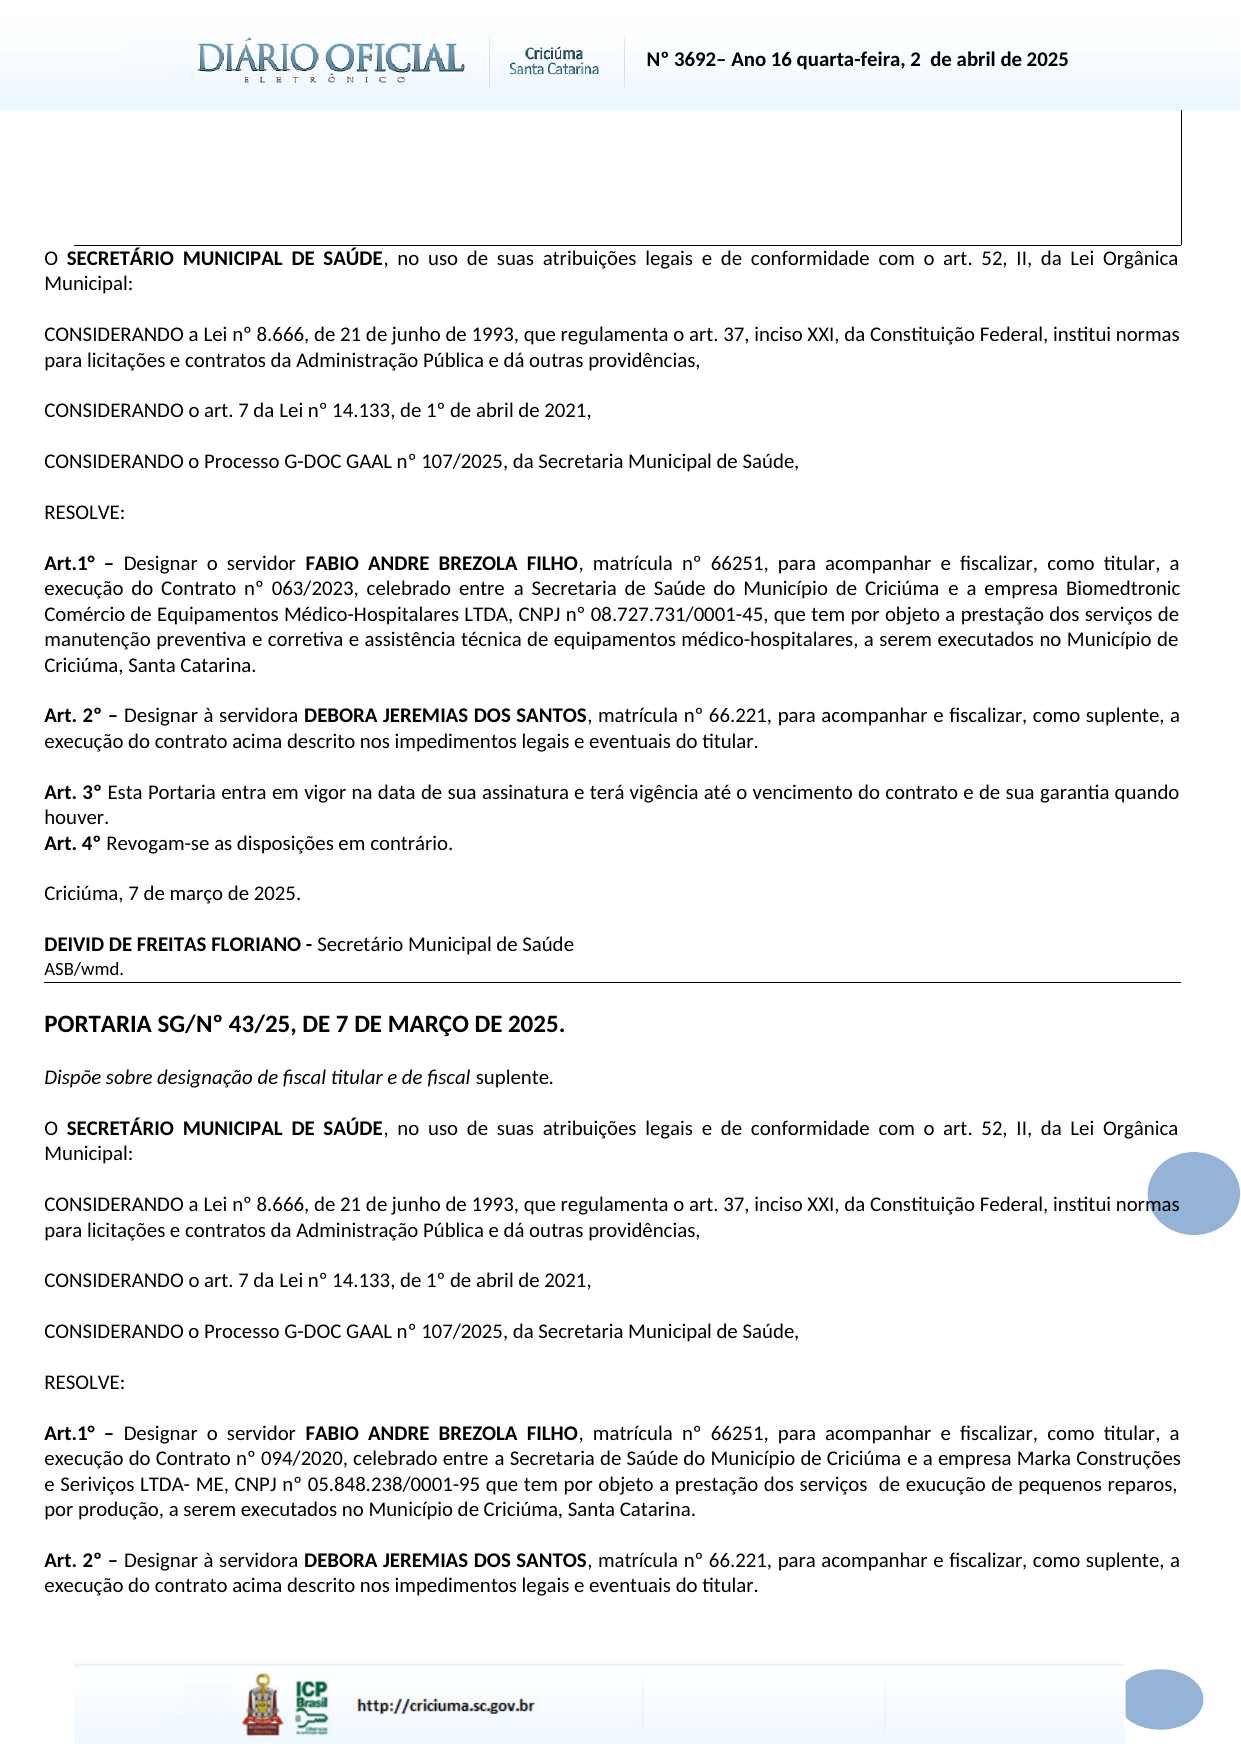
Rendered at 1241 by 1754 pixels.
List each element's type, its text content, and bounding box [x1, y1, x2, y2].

text PORTARIA SG/Nº 43/25, DE 7 DE MARÇO DE 2025. [44, 1008, 1181, 1039]
text Art.1° – Designar o servidor FABIO ANDRE BREZOLA FILHO, matrícula nº 66251, para acompanhar e fiscalizar, como titular, a execução do Contrato nº 063/2023, celebrado entre a Secretaria de Saúde do Município de Criciúma e a empresa Biomedtronic Comércio de Equipamentos Médico-Hospitalares LTDA, CNPJ nº 08.727.731/0001-45, que tem por objeto a prestação dos serviços de manutenção preventiva e corretiva e assistência técnica de equipamentos médico-hospitalares, a serem executados no Município de Criciúma, Santa Catarina. [44, 550, 1181, 677]
text Art. 2º – Designar à servidora DEBORA JEREMIAS DOS SANTOS, matrícula nº 66.221, para acompanhar e fiscalizar, como suplente, a execução do contrato acima descrito nos impedimentos legais e eventuais do titular. [44, 1547, 1181, 1598]
text Art. 4º Revogam-se as disposições em contrário. [44, 830, 1181, 855]
text RESOLVE: [44, 1369, 1181, 1395]
text RESOLVE: [44, 499, 1181, 525]
text ASB/wmd. [44, 957, 1181, 982]
text CONSIDERANDO a Lei nº 8.666, de 21 de junho de 1993, que regulamenta o art. 37, inciso XXI, da Constituição Federal, institui normas para licitações e contratos da Administração Pública e dá outras providências, [44, 321, 1181, 372]
text CONSIDERANDO o Processo G-DOC GAAL nº 107/2025, da Secretaria Municipal de Saúde, [44, 1318, 1181, 1344]
text Criciúma, 7 de março de 2025. [44, 881, 1181, 906]
text O SECRETÁRIO MUNICIPAL DE SAÚDE, no uso de suas atribuições legais e de conformidade com o art. 52, II, da Lei Orgânica Municipal: [44, 245, 1181, 296]
text Art.1° – Designar o servidor FABIO ANDRE BREZOLA FILHO, matrícula nº 66251, para acompanhar e fiscalizar, como titular, a execução do Contrato nº 094/2020, celebrado entre a Secretaria de Saúde do Município de Criciúma e a empresa Marka Construções e Seriviços LTDA- ME, CNPJ nº 05.848.238/0001-95 que tem por objeto a prestação dos serviços de exucução de pequenos reparos, por produção, a serem executados no Município de Criciúma, Santa Catarina. [44, 1420, 1181, 1522]
text CONSIDERANDO o art. 7 da Lei nº 14.133, de 1º de abril de 2021, [44, 1268, 1181, 1293]
text DEIVID DE FREITAS FLORIANO - Secretário Municipal de Saúde [44, 931, 1181, 957]
text Art. 3º Esta Portaria entra em vigor na data de sua assinatura e terá vigência até o vencimento do contrato e de sua garantia quando houver. [44, 779, 1181, 830]
text CONSIDERANDO a Lei nº 8.666, de 21 de junho de 1993, que regulamenta o art. 37, inciso XXI, da Constituição Federal, institui normas para licitações e contratos da Administração Pública e dá outras providências, [44, 1191, 1181, 1242]
text CONSIDERANDO o Processo G-DOC GAAL nº 107/2025, da Secretaria Municipal de Saúde, [44, 448, 1181, 474]
text CONSIDERANDO o art. 7 da Lei nº 14.133, de 1º de abril de 2021, [44, 398, 1181, 423]
text Art. 2º – Designar à servidora DEBORA JEREMIAS DOS SANTOS, matrícula nº 66.221, para acompanhar e fiscalizar, como suplente, a execução do contrato acima descrito nos impedimentos legais e eventuais do titular. [44, 703, 1181, 753]
text Dispõe sobre designação de fiscal titular e de fiscal suplente. [44, 1064, 1181, 1090]
text O SECRETÁRIO MUNICIPAL DE SAÚDE, no uso de suas atribuições legais e de conformidade com o art. 52, II, da Lei Orgânica Municipal: [44, 1115, 1181, 1166]
